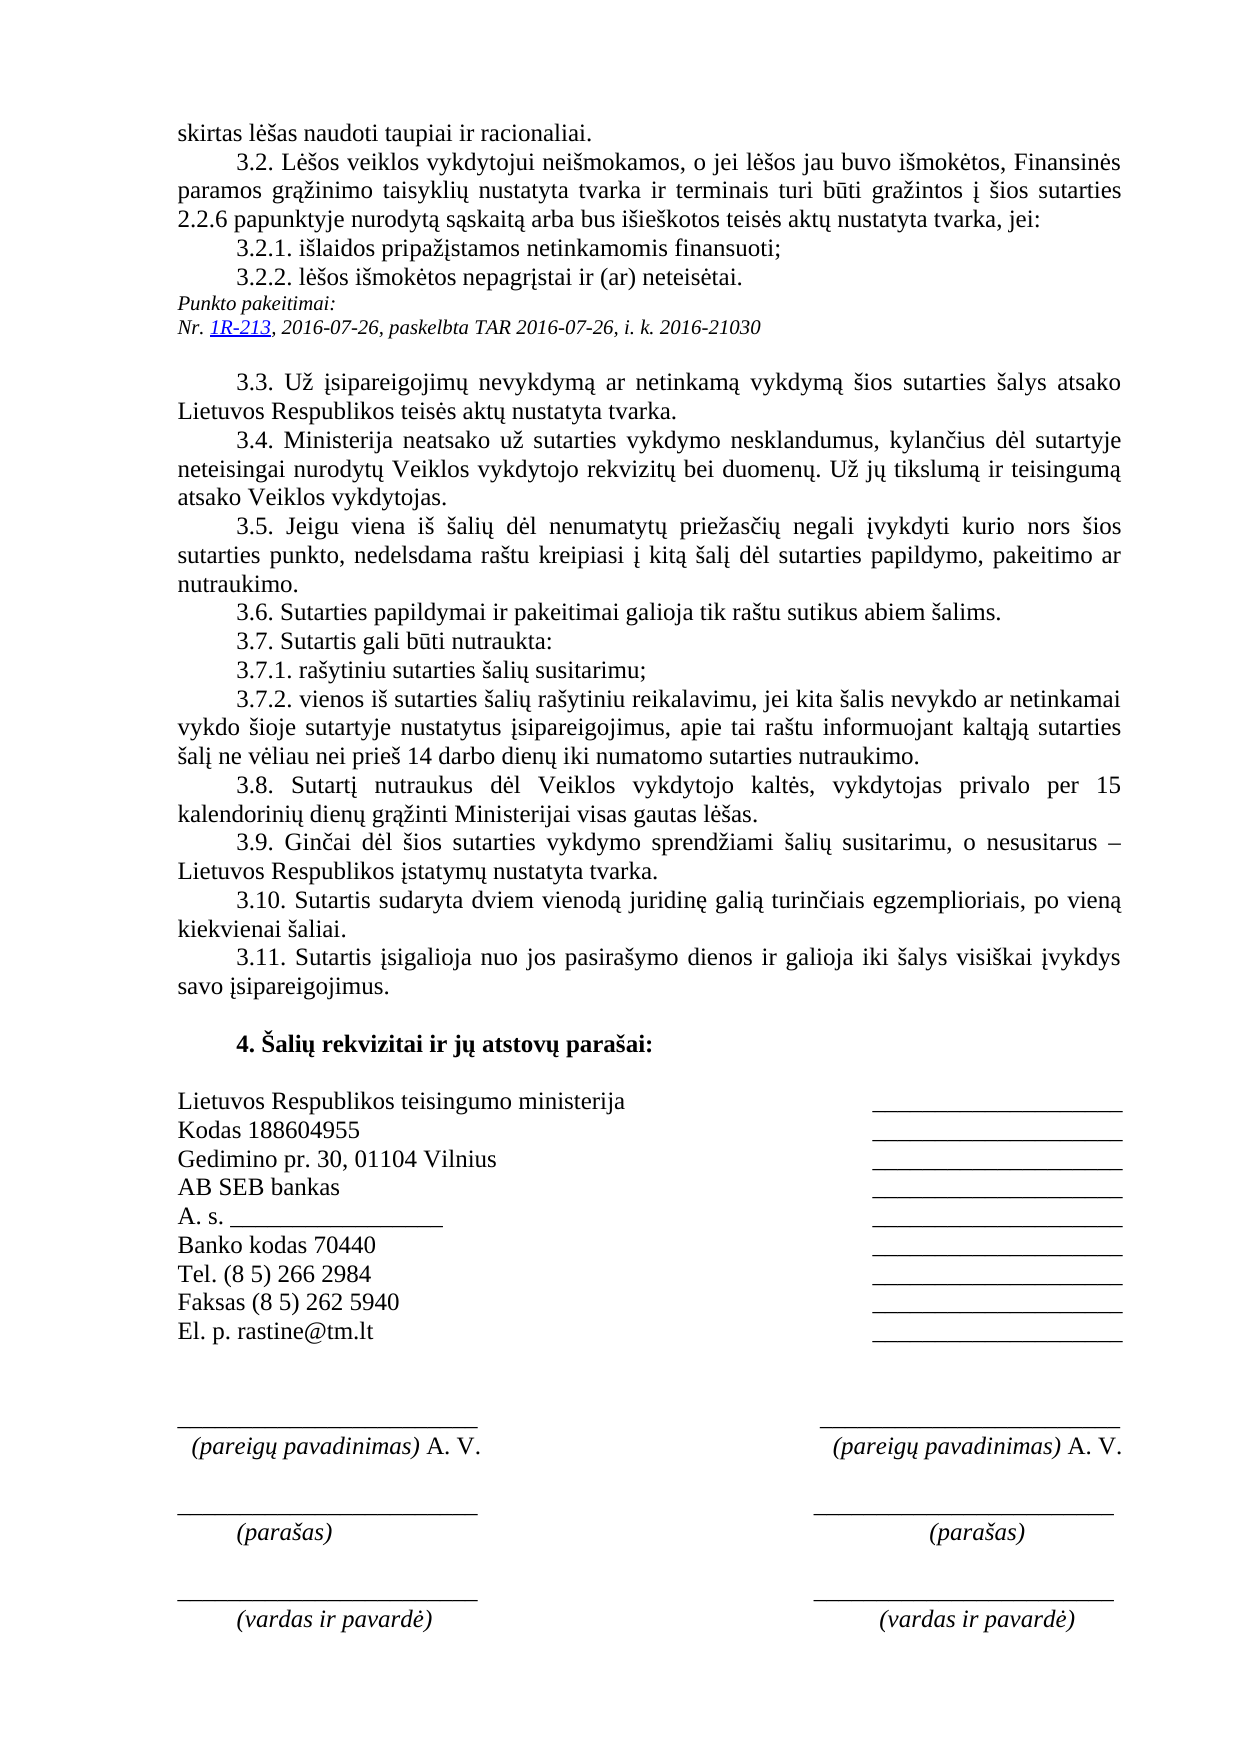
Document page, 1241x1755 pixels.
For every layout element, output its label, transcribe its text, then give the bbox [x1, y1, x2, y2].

table_header ________________________ (pareigų pavadinimas) A. V. [638, 1403, 1122, 1460]
text 3.7.2. vienos iš sutarties šalių rašytiniu reikalavimu, jei kita šalis nevykdo ar netinkamai vykdo šioje sutartyje nustatytus įsipareigojimus, apie tai raštu informuojant kaltąją sutarties šalį ne vėliau nei prieš 14 darbo dienų iki numatomo sutarties nutraukimo. [177, 684, 1122, 770]
table_cell ________________________ (vardas ir pavardė) [178, 1575, 638, 1632]
text 3.9. Ginčai dėl šios sutarties vykdymo sprendžiami šalių susitarimu, o nesusitarus – Lietuvos Respublikos įstatymų nustatyta tvarka. [177, 827, 1122, 885]
table_cell ____________________ [727, 1259, 1122, 1287]
table_cell ____________________ [727, 1144, 1122, 1172]
table_cell ________________________ (vardas ir pavardė) [638, 1575, 1122, 1632]
table_cell Gedimino pr. 30, 01104 Vilnius [178, 1144, 727, 1172]
table_cell [178, 1546, 638, 1575]
table_cell Kodas 188604955 [178, 1115, 727, 1144]
text 3.10. Sutartis sudaryta dviem vienodą juridinę galią turinčiais egzemplioriais, po vieną kiekvienai šaliai. [177, 885, 1122, 942]
table_header ________________________ (pareigų pavadinimas) A. V. [178, 1403, 638, 1460]
table_cell ____________________ [727, 1115, 1122, 1144]
text 4. Šalių rekvizitai ir jų atstovų parašai: [177, 1029, 1122, 1057]
text 3.3. Už įsipareigojimų nevykdymą ar netinkamą vykdymą šios sutarties šalys atsako Lietuvos Respublikos teisės aktų nustatyta tvarka. [177, 367, 1122, 425]
text 3.8. Sutartį nutraukus dėl Veiklos vykdytojo kaltės, vykdytojas privalo per 15 kalendorinių dienų grąžinti Ministerijai visas gautas lėšas. [177, 770, 1122, 827]
text 3.11. Sutartis įsigalioja nuo jos pasirašymo dienos ir galioja iki šalys visiškai įvykdys savo įsipareigojimus. [177, 942, 1122, 1000]
table_cell Faksas (8 5) 262 5940 El. p. rastine@tm.lt [178, 1288, 727, 1345]
text 3.2.1. išlaidos pripažįstamos netinkamomis finansuoti; [177, 233, 1122, 262]
table_cell Banko kodas 70440 [178, 1230, 727, 1259]
text skirtas lėšas naudoti taupiai ir racionaliai. [177, 118, 1122, 147]
table_cell [638, 1546, 1122, 1575]
text Punkto pakeitimai: [177, 291, 1122, 315]
table_cell ____________________ [727, 1201, 1122, 1230]
table_cell [638, 1460, 1122, 1489]
table_cell ________________________ (parašas) [638, 1489, 1122, 1546]
table_cell AB SEB bankas [178, 1173, 727, 1201]
text 3.7. Sutartis gali būti nutraukta: [177, 626, 1122, 655]
text 3.2. Lėšos veiklos vykdytojui neišmokamos, o jei lėšos jau buvo išmokėtos, Finansinės paramos grąžinimo taisyklių nustatyta tvarka ir terminais turi būti gražintos į šios sutarties 2.2.6 papunktyje nurodytą sąskaitą arba bus išieškotos teisės aktų nustatyta tvarka, jei: [177, 147, 1122, 233]
table_header ____________________ [727, 1086, 1122, 1115]
table_cell ________________________ (parašas) [178, 1489, 638, 1546]
text 3.5. Jeigu viena iš šalių dėl nenumatytų priežasčių negali įvykdyti kurio nors šios sutarties punkto, nedelsdama raštu kreipiasi į kitą šalį dėl sutarties papildymo, pakeitimo ar nutraukimo. [177, 511, 1122, 597]
table_cell ____________________ ____________________ [727, 1288, 1122, 1345]
text Nr. 1R-213, 2016-07-26, paskelbta TAR 2016-07-26, i. k. 2016-21030 [177, 315, 1122, 339]
table_cell A. s. _________________ [178, 1201, 727, 1230]
text 3.2.2. lėšos išmokėtos nepagrįstai ir (ar) neteisėtai. [177, 262, 1122, 291]
table_cell [178, 1460, 638, 1489]
text 3.4. Ministerija neatsako už sutarties vykdymo nesklandumus, kylančius dėl sutartyje neteisingai nurodytų Veiklos vykdytojo rekvizitų bei duomenų. Už jų tikslumą ir teisingumą atsako Veiklos vykdytojas. [177, 425, 1122, 511]
table_cell ____________________ [727, 1173, 1122, 1201]
table_cell Tel. (8 5) 266 2984 [178, 1259, 727, 1287]
text 3.7.1. rašytiniu sutarties šalių susitarimu; [177, 655, 1122, 684]
text 3.6. Sutarties papildymai ir pakeitimai galioja tik raštu sutikus abiem šalims. [177, 597, 1122, 626]
table_cell ____________________ [727, 1230, 1122, 1259]
table_header Lietuvos Respublikos teisingumo ministerija [178, 1086, 727, 1115]
